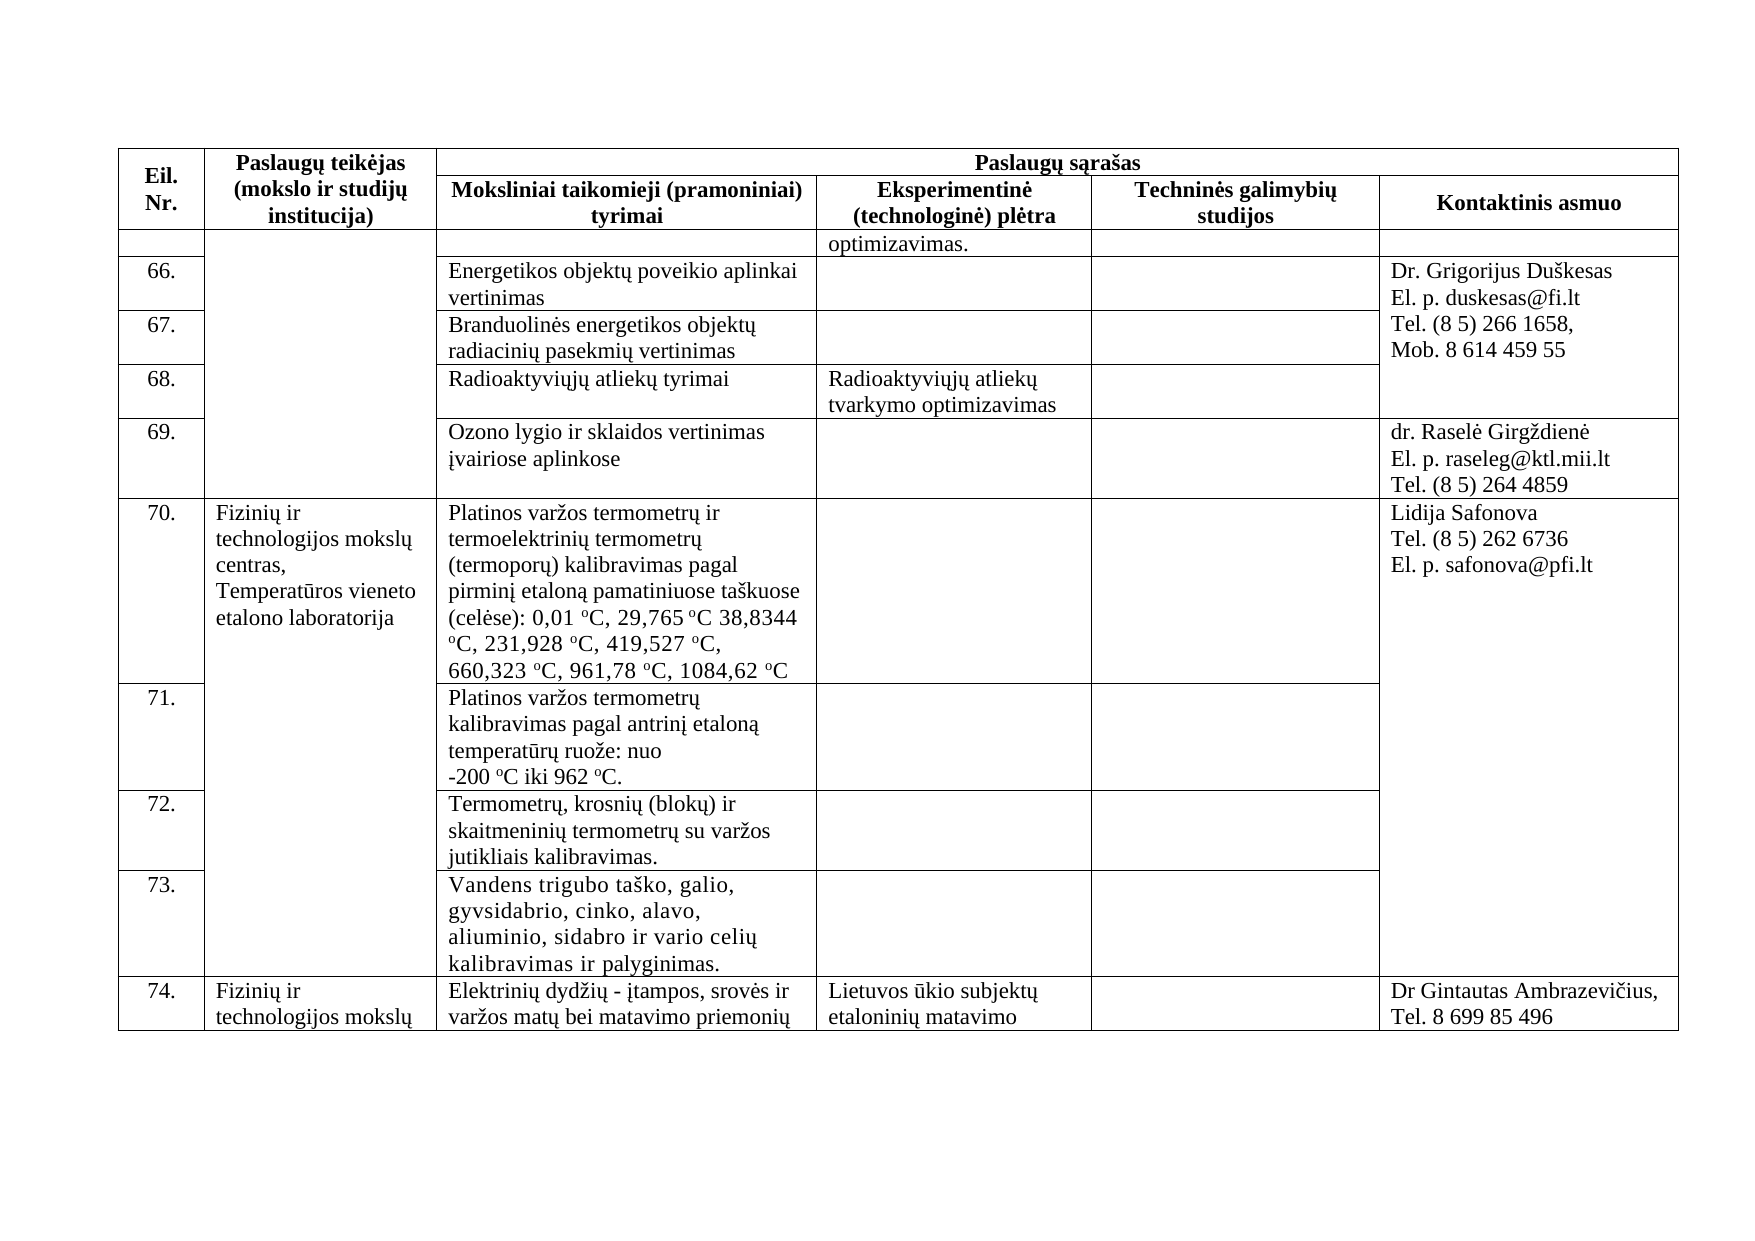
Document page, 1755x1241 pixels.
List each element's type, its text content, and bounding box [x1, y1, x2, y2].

table_cell [817, 419, 1091, 497]
table_cell 72. [119, 791, 204, 869]
table_cell [817, 499, 1091, 683]
table_cell [1092, 499, 1379, 683]
table_cell Dr. Grigorijus Duškesas El. p. duskesas@fi.lt Tel. (8 5) 266 1658, Mob. 8 614 459 55 [1380, 257, 1678, 417]
table_cell Platinos varžos termometrų kalibravimas pagal antrinį etaloną temperatūrų ruože: nuo -200 oC iki 962 oC. [437, 684, 816, 789]
table_cell Radioaktyviųjų atliekų tvarkymo optimizavimas [817, 365, 1091, 417]
table_cell [1092, 230, 1379, 256]
table_cell 73. [119, 871, 204, 976]
table_cell Termometrų, krosnių (blokų) ir skaitmeninių termometrų su varžos jutikliais kalibravimas. [437, 791, 816, 869]
table_cell Radioaktyviųjų atliekų tyrimai [437, 365, 816, 417]
table_cell Platinos varžos termometrų ir termoelektrinių termometrų (termoporų) kalibravimas pagal pirminį etaloną pamatiniuose taškuose (celėse): 0,01 oC, 29,765 oC 38,8344 oC, 231,928 oC, 419,527 oC, 660,323 oC, 961,78 oC, 1084,62 oC [437, 499, 816, 683]
table_cell Ozono lygio ir sklaidos vertinimas įvairiose aplinkose [437, 419, 816, 497]
table_cell [1092, 684, 1379, 789]
table_cell [817, 684, 1091, 789]
table_cell Elektrinių dydžių - įtampos, srovės ir varžos matų bei matavimo priemonių [437, 977, 816, 1030]
table_cell Techninės galimybių studijos [1092, 176, 1379, 229]
table_cell 71. [119, 684, 204, 789]
table_cell [1380, 230, 1678, 256]
table_cell 66. [119, 257, 204, 310]
table_cell optimizavimas. [817, 230, 1091, 256]
table_cell Fizinių ir technologijos mokslų centras, Temperatūros vieneto etalono laboratorija [205, 499, 436, 976]
table_cell 67. [119, 311, 204, 364]
table_cell [205, 230, 436, 497]
table_cell [1092, 257, 1379, 310]
table_cell 74. [119, 977, 204, 1030]
table_cell [1092, 791, 1379, 869]
table_cell Eksperimentinė (technologinė) plėtra [817, 176, 1091, 229]
table_cell Energetikos objektų poveikio aplinkai vertinimas [437, 257, 816, 310]
table_cell Kontaktinis asmuo [1380, 176, 1678, 229]
table_cell Dr Gintautas Ambrazevičius, Tel. 8 699 85 496 [1380, 977, 1678, 1030]
table_cell [817, 311, 1091, 364]
table_cell [1092, 977, 1379, 1030]
table_header Eil. Nr. [119, 149, 204, 229]
table_cell Fizinių ir technologijos mokslų [205, 977, 436, 1030]
table_cell 68. [119, 365, 204, 417]
table_cell Lidija Safonova Tel. (8 5) 262 6736 El. p. safonova@pfi.lt [1380, 499, 1678, 976]
table_cell [817, 257, 1091, 310]
table_cell [119, 230, 204, 256]
table_cell [1092, 365, 1379, 417]
table_cell [817, 791, 1091, 869]
table_header Paslaugų sąrašas [437, 149, 1678, 175]
table_cell [1092, 871, 1379, 976]
table_cell [817, 871, 1091, 976]
table_cell [1092, 419, 1379, 497]
table_cell [1092, 311, 1379, 364]
table_cell 69. [119, 419, 204, 497]
table_cell Moksliniai taikomieji (pramoniniai) tyrimai [437, 176, 816, 229]
table_cell Branduolinės energetikos objektų radiacinių pasekmių vertinimas [437, 311, 816, 364]
table_cell [437, 230, 816, 256]
table_cell 70. [119, 499, 204, 683]
table_header Paslaugų teikėjas (mokslo ir studijų institucija) [205, 149, 436, 229]
table_cell Vandens trigubo taško, galio, gyvsidabrio, cinko, alavo, aliuminio, sidabro ir vario celių kalibravimas ir palyginimas. [437, 871, 816, 976]
table_cell dr. Raselė Girgždienė El. p. raseleg@ktl.mii.lt Tel. (8 5) 264 4859 [1380, 419, 1678, 497]
table_cell Lietuvos ūkio subjektų etaloninių matavimo [817, 977, 1091, 1030]
